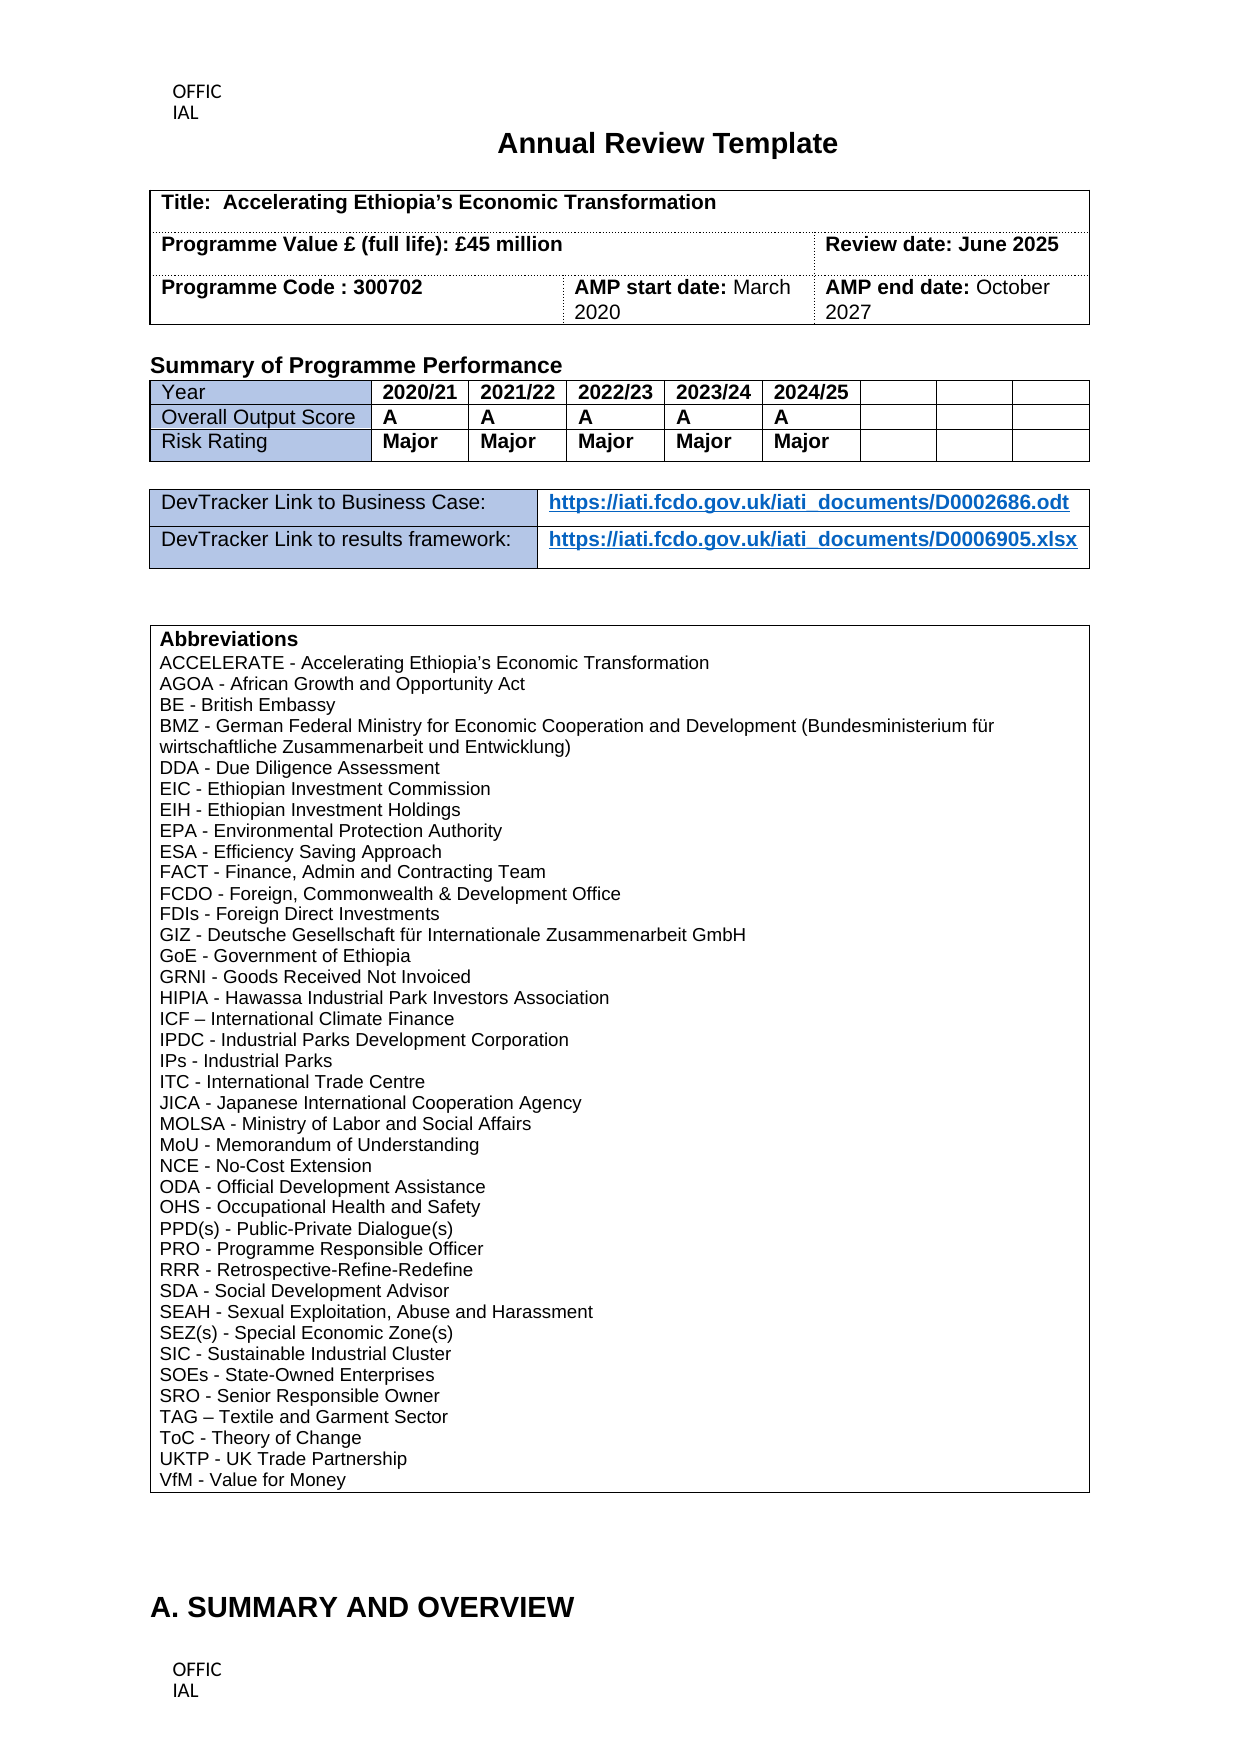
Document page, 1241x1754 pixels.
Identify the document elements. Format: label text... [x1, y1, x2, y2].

text ACCELERATE - Accelerating Ethiopia’s Economic Transformation [151, 649, 1089, 670]
text HIPIA - Hawassa Industrial Park Investors Association [151, 984, 1089, 1005]
table_header Year [151, 381, 371, 404]
text EIC - Ethiopian Investment Commission [151, 775, 1089, 796]
table_cell Risk Rating [151, 430, 371, 461]
text TAG – Textile and Garment Sector [151, 1403, 1089, 1424]
table_cell [861, 405, 936, 428]
table_header 2024/25 [763, 381, 860, 404]
table_cell A [469, 405, 566, 428]
subtitle Annual Review Template [150, 127, 1090, 159]
table_header https://iati.fcdo.gov.uk/iati_documents/D0002686.odt [538, 490, 1089, 526]
text ITC - International Trade Centre [151, 1068, 1089, 1089]
table_cell Overall Output Score [151, 405, 371, 428]
text GIZ - Deutsche Gesellschaft für Internationale Zusammenarbeit GmbH [151, 922, 1089, 943]
table_cell [861, 430, 936, 461]
text ESA - Efficiency Saving Approach [151, 838, 1089, 859]
text A. SUMMARY AND OVERVIEW [150, 1591, 1090, 1624]
text SRO - Senior Responsible Owner [151, 1382, 1089, 1403]
text EIH - Ethiopian Investment Holdings [151, 796, 1089, 817]
table_cell Review date: June 2025 [814, 232, 1089, 275]
table_header 2022/23 [567, 381, 664, 404]
text EPA - Environmental Protection Authority [151, 817, 1089, 838]
text AGOA - African Growth and Opportunity Act [151, 670, 1089, 691]
table_cell Major [567, 430, 664, 461]
table_cell A [372, 405, 468, 428]
table_header Title: Accelerating Ethiopia’s Economic Transformation [151, 191, 1089, 232]
table_header [861, 381, 936, 404]
text FDIs - Foreign Direct Investments [151, 901, 1089, 922]
text SIC - Sustainable Industrial Cluster [151, 1340, 1089, 1361]
table_cell Major [665, 430, 762, 461]
text ToC - Theory of Change [151, 1424, 1089, 1445]
table_cell A [567, 405, 664, 428]
text SDA - Social Development Advisor [151, 1278, 1089, 1298]
text IPs - Industrial Parks [151, 1047, 1089, 1068]
text Abbreviations [151, 626, 1089, 649]
text MOLSA - Ministry of Labor and Social Affairs [151, 1110, 1089, 1131]
text NCE - No-Cost Extension [151, 1152, 1089, 1173]
text UKTP - UK Trade Partnership [151, 1445, 1089, 1466]
table_header 2023/24 [665, 381, 762, 404]
text JICA - Japanese International Cooperation Agency [151, 1089, 1089, 1110]
table_cell Major [469, 430, 566, 461]
table_header 2020/21 [372, 381, 468, 404]
text BE - British Embassy [151, 691, 1089, 712]
text FCDO - Foreign, Commonwealth & Development Office [151, 880, 1089, 901]
table_cell AMP end date: October 2027 [814, 275, 1089, 324]
table_header 2021/22 [469, 381, 566, 404]
text ICF – International Climate Finance [151, 1005, 1089, 1026]
text SEZ(s) - Special Economic Zone(s) [151, 1319, 1089, 1340]
text PPD(s) - Public-Private Dialogue(s) [151, 1215, 1089, 1236]
table_header [1013, 381, 1089, 404]
table_cell A [665, 405, 762, 428]
table_cell Programme Code : 300702 [151, 275, 563, 324]
table_cell [937, 430, 1012, 461]
text BMZ - German Federal Ministry for Economic Cooperation and Development (Bundesministerium für wirtschaftliche Zusammenarbeit und Entwicklung) [151, 712, 1089, 754]
table_header [937, 381, 1012, 404]
text PRO - Programme Responsible Officer [151, 1236, 1089, 1257]
text GoE - Government of Ethiopia [151, 943, 1089, 963]
text ODA - Official Development Assistance [151, 1173, 1089, 1194]
text IPDC - Industrial Parks Development Corporation [151, 1026, 1089, 1047]
text RRR - Retrospective-Refine-Redefine [151, 1257, 1089, 1278]
table_cell A [763, 405, 860, 428]
text OHS - Occupational Health and Safety [151, 1194, 1089, 1215]
text FACT - Finance, Admin and Contracting Team [151, 859, 1089, 880]
text DDA - Due Diligence Assessment [151, 754, 1089, 775]
text GRNI - Goods Received Not Invoiced [151, 963, 1089, 984]
table_cell AMP start date: March 2020 [563, 275, 814, 324]
table_cell [1013, 430, 1089, 461]
text SEAH - Sexual Exploitation, Abuse and Harassment [151, 1298, 1089, 1319]
table_cell Programme Value £ (full life): £45 million [151, 232, 814, 275]
table_cell Major [372, 430, 468, 461]
table_cell [937, 405, 1012, 428]
text SOEs - State-Owned Enterprises [151, 1361, 1089, 1382]
table_header DevTracker Link to Business Case: [150, 490, 537, 526]
text Summary of Programme Performance [150, 352, 1090, 378]
table_cell Major [763, 430, 860, 461]
text MoU - Memorandum of Understanding [151, 1131, 1089, 1152]
table_cell https://iati.fcdo.gov.uk/iati_documents/D0006905.xlsx [538, 527, 1089, 568]
table_cell [1013, 405, 1089, 428]
text VfM - Value for Money [151, 1466, 1089, 1492]
table_cell DevTracker Link to results framework: [150, 527, 537, 568]
